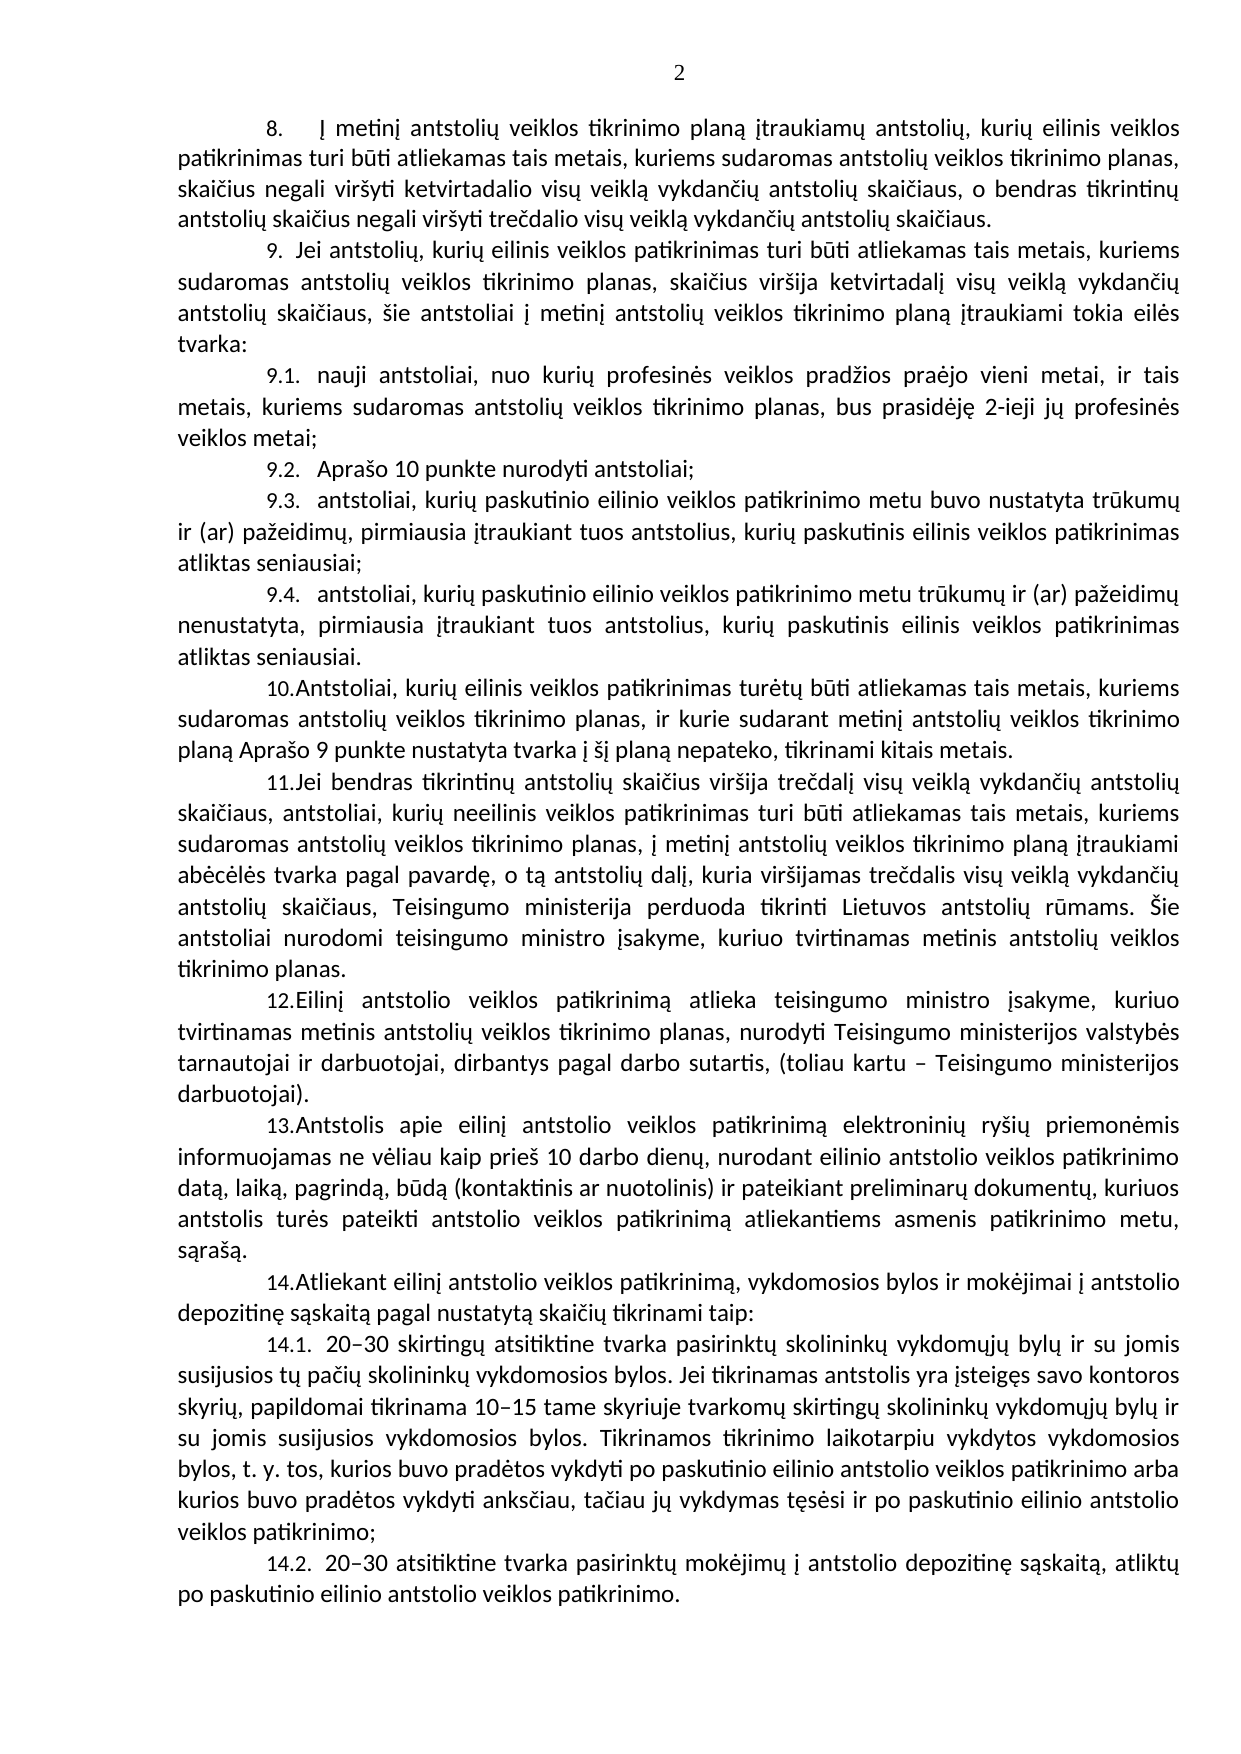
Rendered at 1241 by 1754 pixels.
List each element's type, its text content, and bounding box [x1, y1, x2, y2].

text 14.2. 20–30 atsitiktine tvarka pasirinktų mokėjimų į antstolio depozitinę sąskaitą, atliktų po paskutinio eilinio antstolio veiklos patikrinimo. [177, 1546, 1181, 1609]
text 14.1. 20–30 skirtingų atsitiktine tvarka pasirinktų skolininkų vykdomųjų bylų ir su jomis susijusios tų pačių skolininkų vykdomosios bylos. Jei tikrinamas antstolis yra įsteigęs savo kontoros skyrių, papildomai tikrinama 10–15 tame skyriuje tvarkomų skirtingų skolininkų vykdomųjų bylų ir su jomis susijusios vykdomosios bylos. Tikrinamos tikrinimo laikotarpiu vykdytos vykdomosios bylos, t. y. tos, kurios buvo pradėtos vykdyti po paskutinio eilinio antstolio veiklos patikrinimo arba kurios buvo pradėtos vykdyti anksčiau, tačiau jų vykdymas tęsėsi ir po paskutinio eilinio antstolio veiklos patikrinimo; [177, 1328, 1181, 1546]
text 9.2. Aprašo 10 punkte nurodyti antstoliai; [177, 453, 1181, 484]
text 11. Jei bendras tikrintinų antstolių skaičius viršija trečdalį visų veiklą vykdančių antstolių skaičiaus, antstoliai, kurių neeilinis veiklos patikrinimas turi būti atliekamas tais metais, kuriems sudaromas antstolių veiklos tikrinimo planas, į metinį antstolių veiklos tikrinimo planą įtraukiami abėcėlės tvarka pagal pavardę, o tą antstolių dalį, kuria viršijamas trečdalis visų veiklą vykdančių antstolių skaičiaus, Teisingumo ministerija perduoda tikrinti Lietuvos antstolių rūmams. Šie antstoliai nurodomi teisingumo ministro įsakyme, kuriuo tvirtinamas metinis antstolių veiklos tikrinimo planas. [177, 765, 1181, 984]
text 12. Eilinį antstolio veiklos patikrinimą atlieka teisingumo ministro įsakyme, kuriuo tvirtinamas metinis antstolių veiklos tikrinimo planas, nurodyti Teisingumo ministerijos valstybės tarnautojai ir darbuotojai, dirbantys pagal darbo sutartis, (toliau kartu – Teisingumo ministerijos darbuotojai). [177, 984, 1181, 1109]
text 9.3. antstoliai, kurių paskutinio eilinio veiklos patikrinimo metu buvo nustatyta trūkumų ir (ar) pažeidimų, pirmiausia įtraukiant tuos antstolius, kurių paskutinis eilinis veiklos patikrinimas atliktas seniausiai; [177, 484, 1181, 578]
text 8. Į metinį antstolių veiklos tikrinimo planą įtraukiamų antstolių, kurių eilinis veiklos patikrinimas turi būti atliekamas tais metais, kuriems sudaromas antstolių veiklos tikrinimo planas, skaičius negali viršyti ketvirtadalio visų veiklą vykdančių antstolių skaičiaus, o bendras tikrintinų antstolių skaičius negali viršyti trečdalio visų veiklą vykdančių antstolių skaičiaus. [177, 112, 1181, 234]
text 14. Atliekant eilinį antstolio veiklos patikrinimą, vykdomosios bylos ir mokėjimai į antstolio depozitinę sąskaitą pagal nustatytą skaičių tikrinami taip: [177, 1265, 1181, 1328]
text 9. Jei antstolių, kurių eilinis veiklos patikrinimas turi būti atliekamas tais metais, kuriems sudaromas antstolių veiklos tikrinimo planas, skaičius viršija ketvirtadalį visų veiklą vykdančių antstolių skaičiaus, šie antstoliai į metinį antstolių veiklos tikrinimo planą įtraukiami tokia eilės tvarka: [177, 234, 1181, 359]
text 13. Antstolis apie eilinį antstolio veiklos patikrinimą elektroninių ryšių priemonėmis informuojamas ne vėliau kaip prieš 10 darbo dienų, nurodant eilinio antstolio veiklos patikrinimo datą, laiką, pagrindą, būdą (kontaktinis ar nuotolinis) ir pateikiant preliminarų dokumentų, kuriuos antstolis turės pateikti antstolio veiklos patikrinimą atliekantiems asmenis patikrinimo metu, sąrašą. [177, 1109, 1181, 1265]
text 9.1. nauji antstoliai, nuo kurių profesinės veiklos pradžios praėjo vieni metai, ir tais metais, kuriems sudaromas antstolių veiklos tikrinimo planas, bus prasidėję 2-ieji jų profesinės veiklos metai; [177, 359, 1181, 453]
text 9.4. antstoliai, kurių paskutinio eilinio veiklos patikrinimo metu trūkumų ir (ar) pažeidimų nenustatyta, pirmiausia įtraukiant tuos antstolius, kurių paskutinis eilinis veiklos patikrinimas atliktas seniausiai. [177, 578, 1181, 671]
text 10. Antstoliai, kurių eilinis veiklos patikrinimas turėtų būti atliekamas tais metais, kuriems sudaromas antstolių veiklos tikrinimo planas, ir kurie sudarant metinį antstolių veiklos tikrinimo planą Aprašo 9 punkte nustatyta tvarka į šį planą nepateko, tikrinami kitais metais. [177, 671, 1181, 765]
